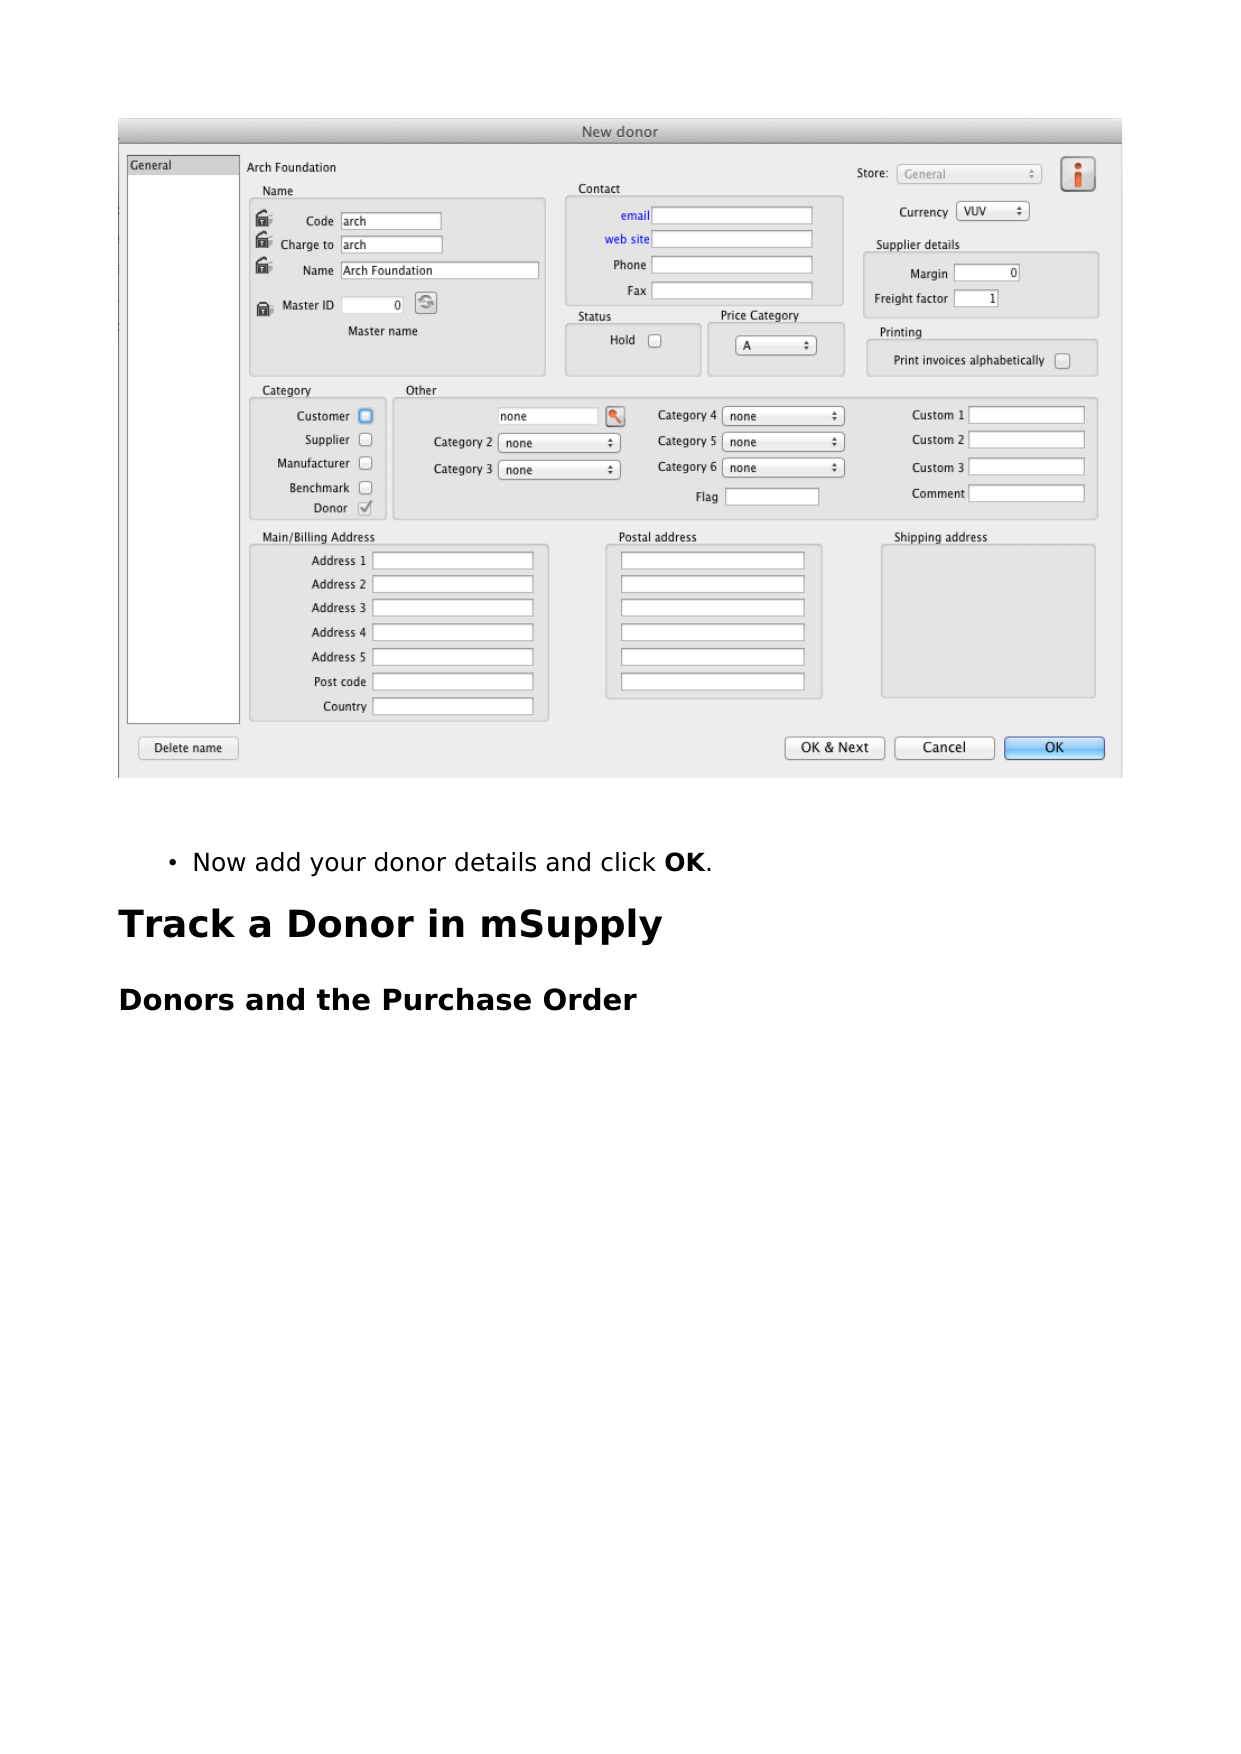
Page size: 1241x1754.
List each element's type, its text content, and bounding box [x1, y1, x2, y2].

subtitle Track a Donor in mSupply [118, 903, 1122, 946]
picture [118, 118, 1123, 778]
subtitle Donors and the Purchase Order [118, 984, 1122, 1018]
list Now add your donor details and click OK. [177, 848, 1122, 878]
